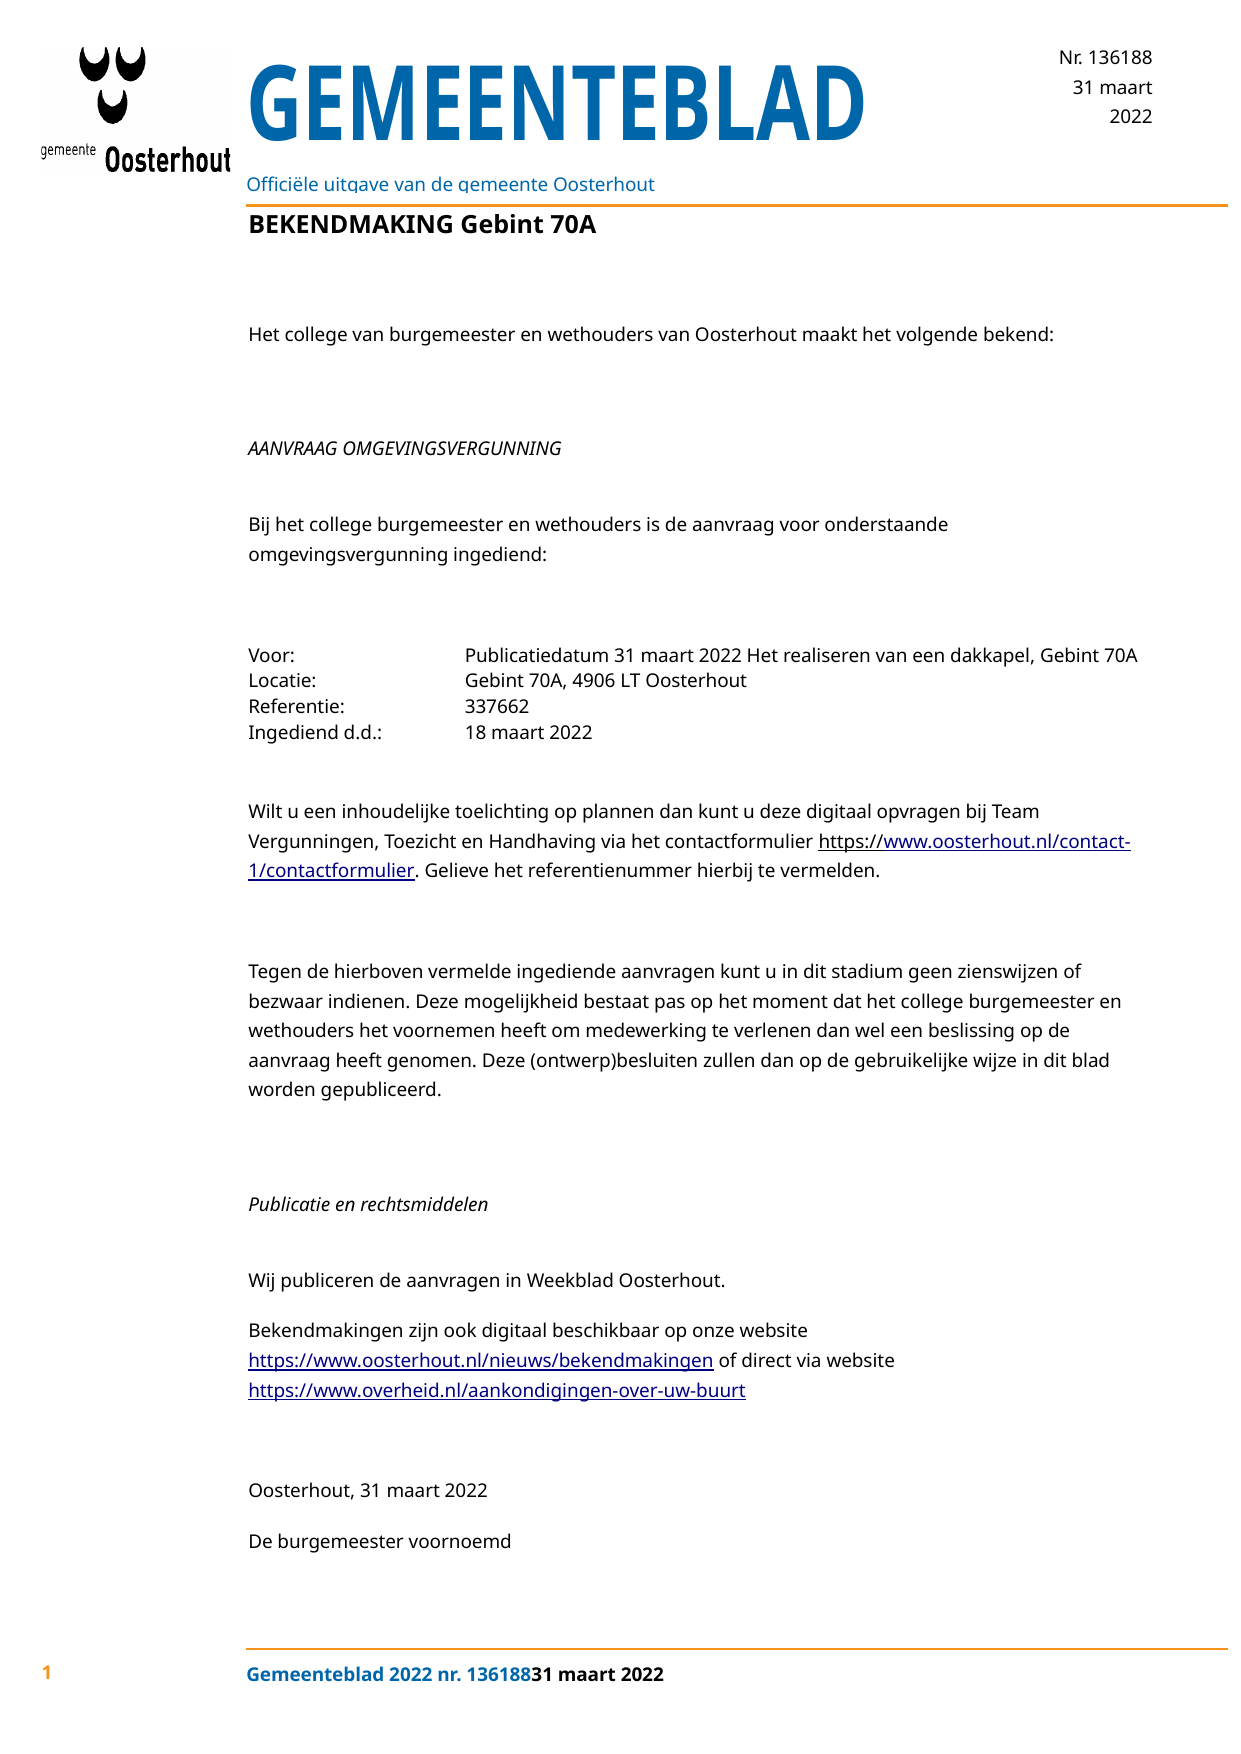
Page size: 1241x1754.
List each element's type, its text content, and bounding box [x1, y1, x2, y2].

table_header Publicatiedatum 31 maart 2022 Het realiseren van een dakkapel, Gebint 70A [465, 642, 1152, 667]
text AANVRAAG OMGEVINGSVERGUNNING [248, 435, 1152, 461]
table_cell Referentie: [248, 693, 464, 719]
text Het college van burgemeester en wethouders van Oosterhout maakt het volgende bekend: [248, 321, 1152, 346]
text De burgemeester voornoemd [248, 1528, 1152, 1554]
text Wij publiceren de aanvragen in Weekblad Oosterhout. [248, 1267, 1152, 1293]
text BEKENDMAKING Gebint 70A [248, 207, 1152, 241]
table_cell Locatie: [248, 668, 464, 693]
table_cell 337662 [465, 693, 1152, 719]
text Tegen de hierboven vermelde ingediende aanvragen kunt u in dit stadium geen zienswijzen of bezwaar indienen. Deze mogelijkheid bestaat pas op het moment dat het college burgemeester en wethouders het voornemen heeft om medewerking te verlenen dan wel een beslissing op de aanvraag heeft genomen. Deze (ontwerp)besluiten zullen dan op de gebruikelijke wijze in dit blad worden gepubliceerd. [248, 958, 1152, 1102]
text Bekendmakingen zijn ook digitaal beschikbaar op onze website https://www.oosterhout.nl/nieuws/bekendmakingen of direct via website https://www.overheid.nl/aankondigingen-over-uw-buurt [248, 1318, 1152, 1402]
text Wilt u een inhoudelijke toelichting op plannen dan kunt u deze digitaal opvragen bij Team Vergunningen, Toezicht en Handhaving via het contactformulier https://www.oosterhout.nl/contact-1/contactformulier. Gelieve het referentienummer hierbij te vermelden. [248, 798, 1152, 883]
table_header Voor: [248, 642, 464, 667]
text Oosterhout, 31 maart 2022 [248, 1478, 1152, 1503]
table_cell Ingediend d.d.: [248, 719, 464, 745]
table_cell 18 maart 2022 [465, 719, 1152, 745]
text Publicatie en rechtsmiddelen [248, 1191, 1152, 1217]
text Bij het college burgemeester en wethouders is de aanvraag voor onderstaande omgevingsvergunning ingediend: [248, 511, 1152, 567]
table_cell Gebint 70A, 4906 LT Oosterhout [465, 668, 1152, 693]
picture [41, 47, 231, 172]
